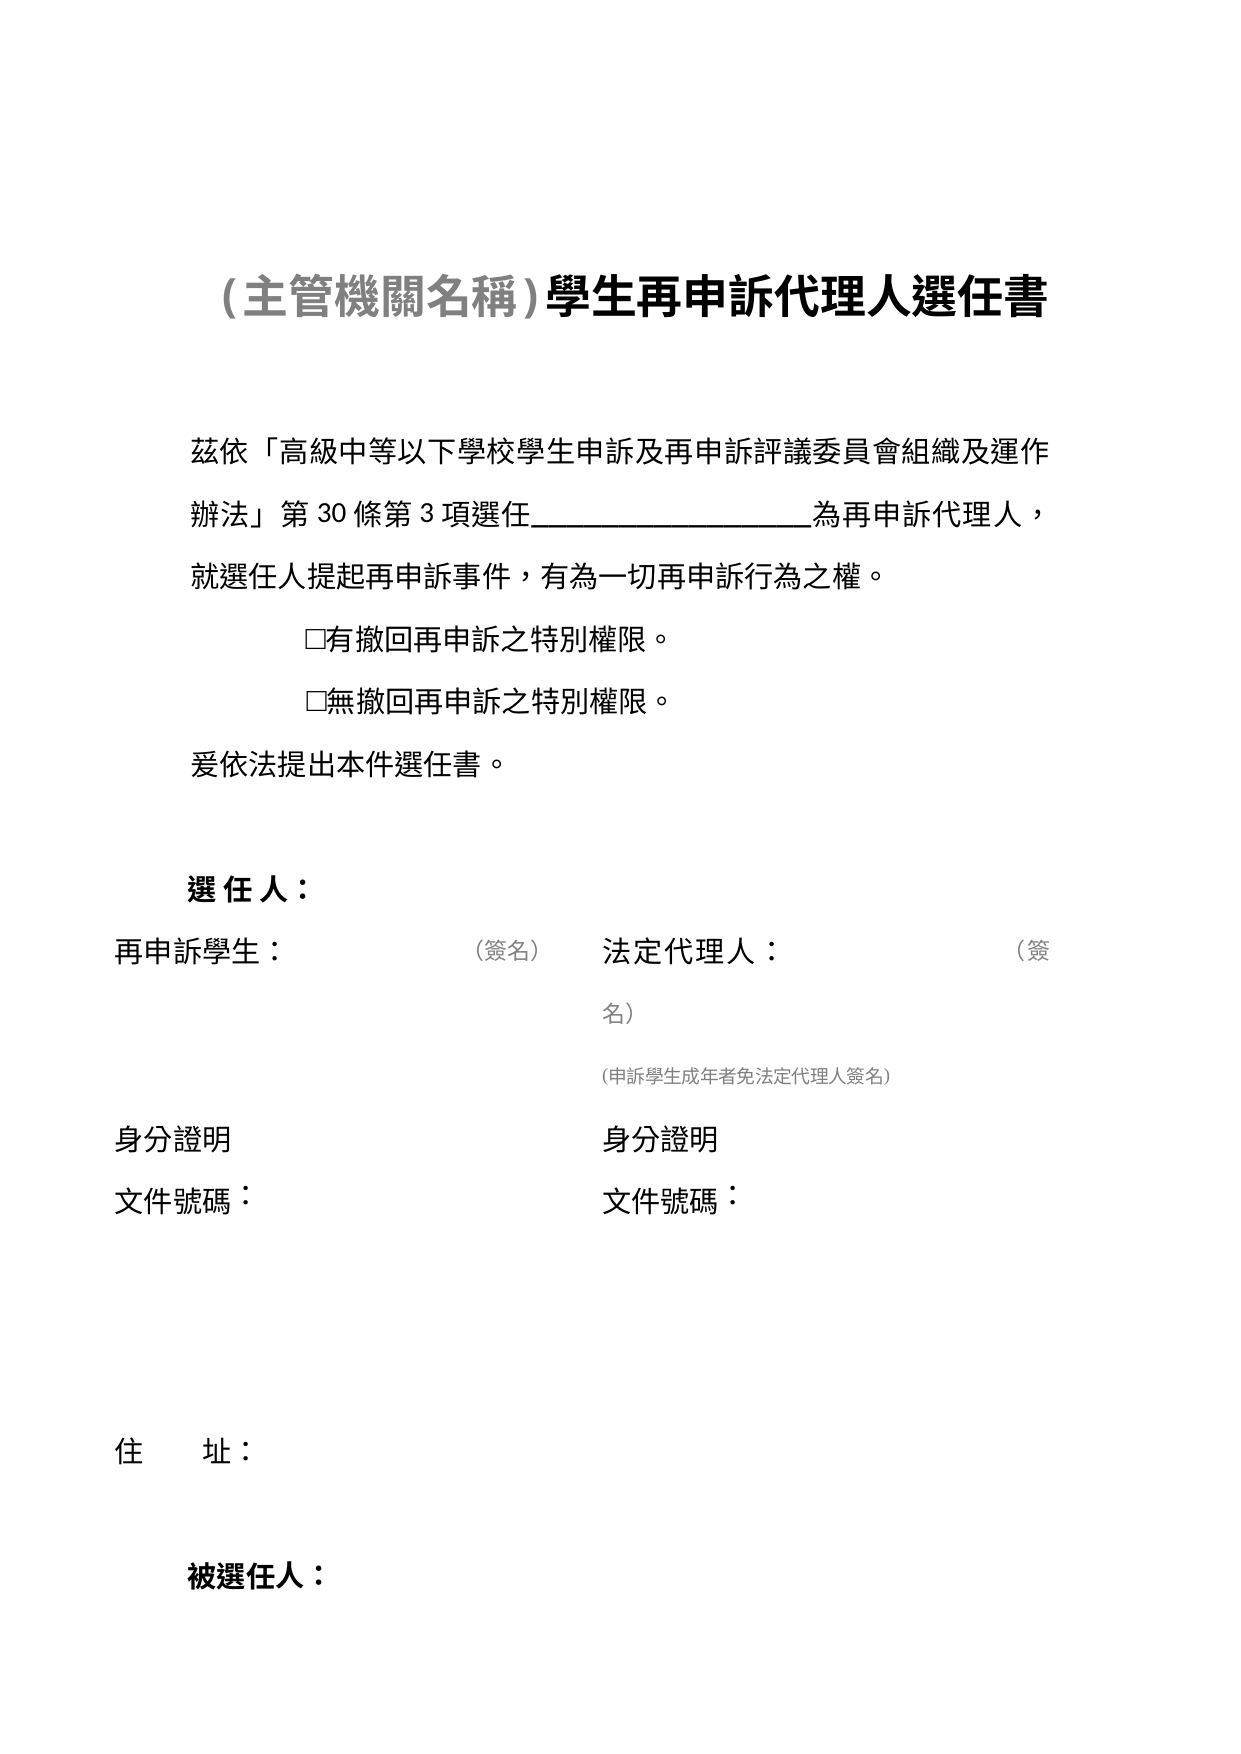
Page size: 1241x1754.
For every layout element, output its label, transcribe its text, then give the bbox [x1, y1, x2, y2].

text 選 任 人： [187, 846, 1053, 908]
text □有撤回再申訴之特別權限。 [225, 596, 1053, 658]
table_header 法定代理人： （簽名） [566, 908, 1053, 1033]
table_cell [566, 1221, 1053, 1346]
text □無撤回再申訴之特別權限。 [225, 658, 1053, 721]
text 被選任人： [187, 1533, 1053, 1596]
text (主管機關名稱)學生再申訴代理人選任書 [187, 221, 1053, 346]
table_cell 身分證明 文件號碼： [78, 1096, 566, 1221]
table_cell (申訴學生成年者免法定代理人簽名) [566, 1033, 1053, 1096]
table_cell 身分證明 文件號碼： [566, 1096, 1053, 1221]
table_cell [78, 1221, 566, 1346]
table_header 再申訴學生： （簽名） [78, 908, 566, 1033]
table_cell [78, 1033, 566, 1096]
table_cell 住 址： [78, 1346, 566, 1471]
text 茲依「高級中等以下學校學生申訴及再申訴評議委員會組織及運作辦法」第30條第3項選任________________為再申訴代理人，就選任人提起再申訴事件，有為一切再申訴行為之權。 [190, 408, 1053, 596]
table_cell [566, 1346, 1053, 1471]
text 爰依法提出本件選任書。 [190, 721, 1053, 783]
